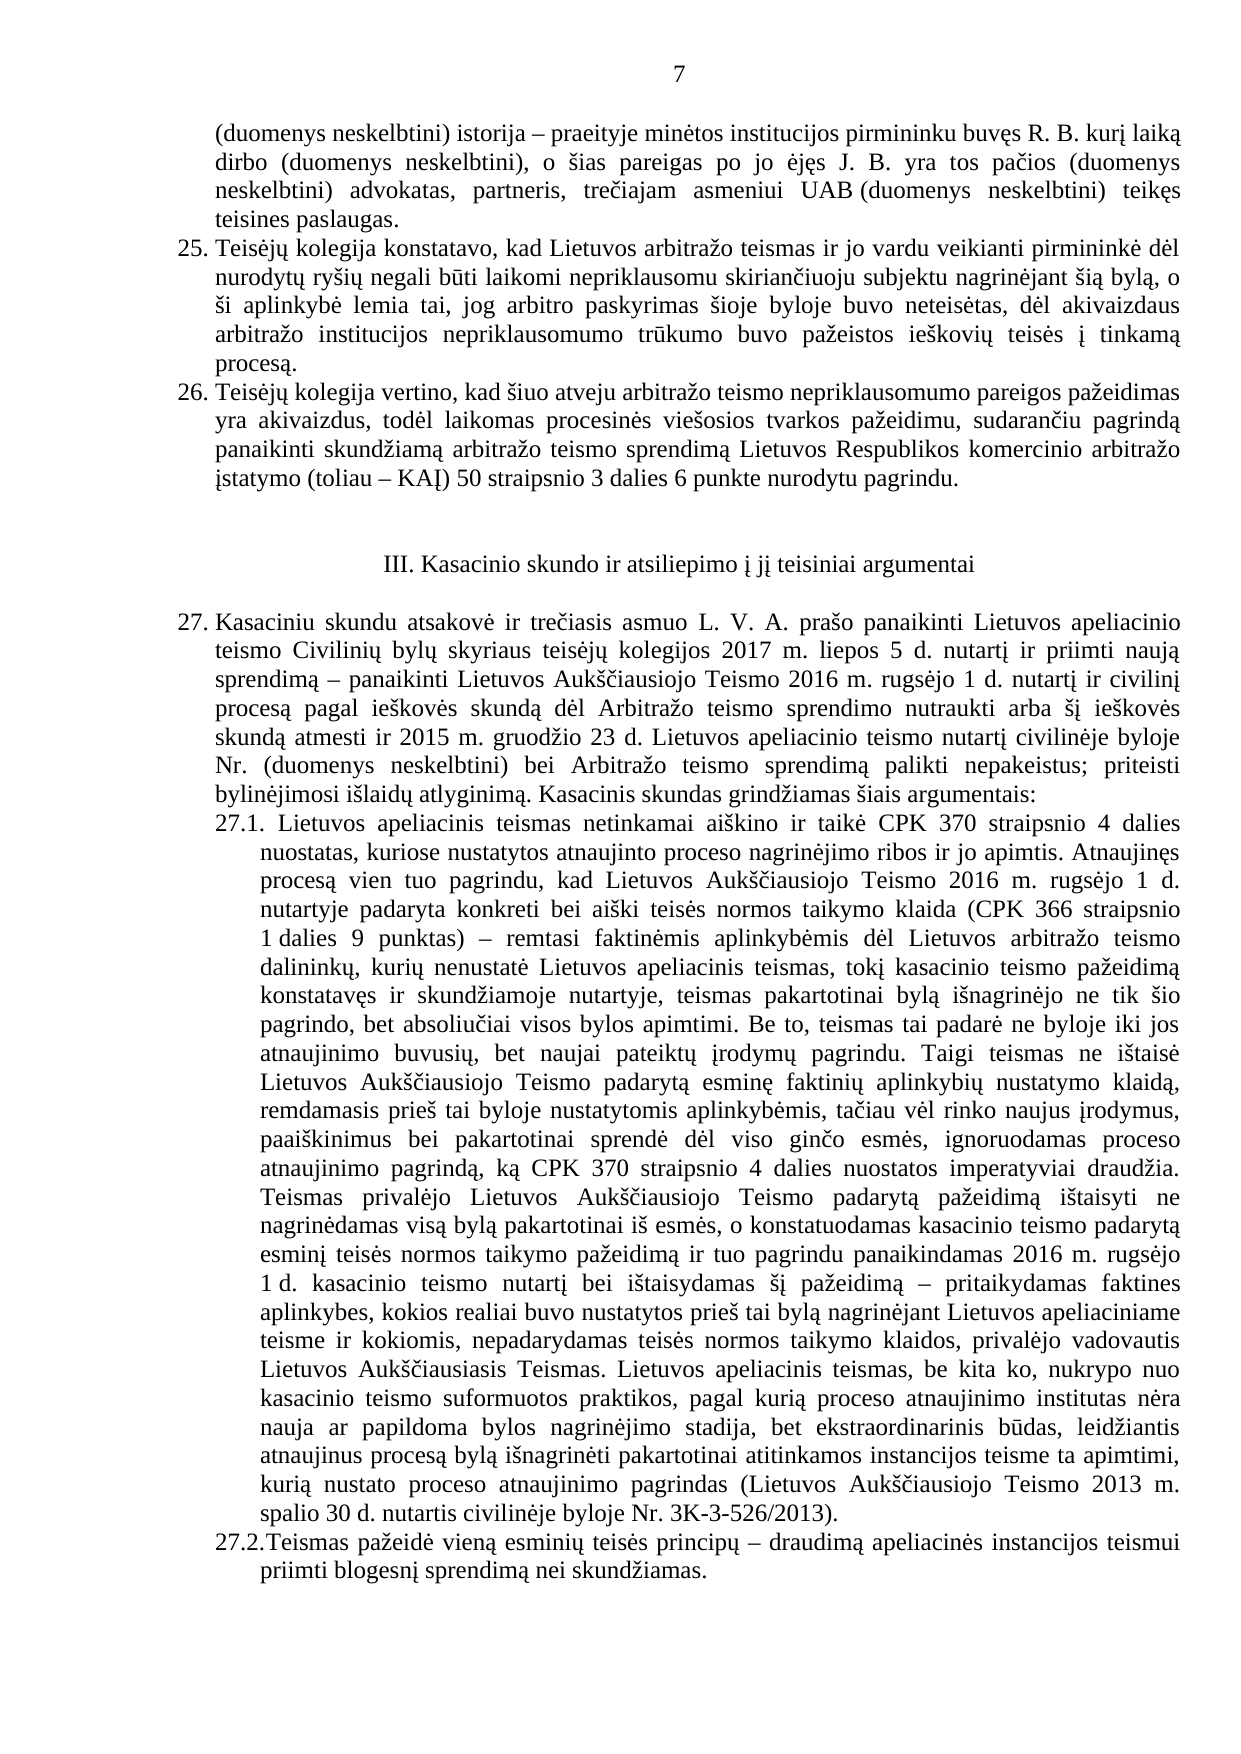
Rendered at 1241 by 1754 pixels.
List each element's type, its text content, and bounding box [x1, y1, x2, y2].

text 26. Teisėjų kolegija vertino, kad šiuo atveju arbitražo teismo nepriklausomumo pareigos pažeidimas yra akivaizdus, todėl laikomas procesinės viešosios tvarkos pažeidimu, sudarančiu pagrindą panaikinti skundžiamą arbitražo teismo sprendimą Lietuvos Respublikos komercinio arbitražo įstatymo (toliau – KAĮ) 50 straipsnio 3 dalies 6 punkte nurodytu pagrindu. [177, 377, 1181, 492]
text (duomenys neskelbtini) istorija – praeityje minėtos institucijos pirmininku buvęs R. B. kurį laiką dirbo (duomenys neskelbtini), o šias pareigas po jo ėjęs J. B. yra tos pačios (duomenys neskelbtini) advokatas, partneris, trečiajam asmeniui UAB (duomenys neskelbtini) teikęs teisines paslaugas. [177, 118, 1181, 233]
text 27.2. Teismas pažeidė vieną esminių teisės principų – draudimą apeliacinės instancijos teismui priimti blogesnį sprendimą nei skundžiamas. [215, 1527, 1181, 1584]
text III. Kasacinio skundo ir atsiliepimo į jį teisiniai argumentai [177, 549, 1181, 578]
text 25. Teisėjų kolegija konstatavo, kad Lietuvos arbitražo teismas ir jo vardu veikianti pirmininkė dėl nurodytų ryšių negali būti laikomi nepriklausomu skiriančiuoju subjektu nagrinėjant šią bylą, o ši aplinkybė lemia tai, jog arbitro paskyrimas šioje byloje buvo neteisėtas, dėl akivaizdaus arbitražo institucijos nepriklausomumo trūkumo buvo pažeistos ieškovių teisės į tinkamą procesą. [177, 233, 1181, 377]
text 27. Kasaciniu skundu atsakovė ir trečiasis asmuo L. V. A. prašo panaikinti Lietuvos apeliacinio teismo Civilinių bylų skyriaus teisėjų kolegijos 2017 m. liepos 5 d. nutartį ir priimti naują sprendimą – panaikinti Lietuvos Aukščiausiojo Teismo 2016 m. rugsėjo 1 d. nutartį ir civilinį procesą pagal ieškovės skundą dėl Arbitražo teismo sprendimo nutraukti arba šį ieškovės skundą atmesti ir 2015 m. gruodžio 23 d. Lietuvos apeliacinio teismo nutartį civilinėje byloje Nr. (duomenys neskelbtini) bei Arbitražo teismo sprendimą palikti nepakeistus; priteisti bylinėjimosi išlaidų atlyginimą. Kasacinis skundas grindžiamas šiais argumentais: [177, 607, 1181, 808]
text 27.1. Lietuvos apeliacinis teismas netinkamai aiškino ir taikė CPK 370 straipsnio 4 dalies nuostatas, kuriose nustatytos atnaujinto proceso nagrinėjimo ribos ir jo apimtis. Atnaujinęs procesą vien tuo pagrindu, kad Lietuvos Aukščiausiojo Teismo 2016 m. rugsėjo 1 d. nutartyje padaryta konkreti bei aiški teisės normos taikymo klaida (CPK 366 straipsnio 1 dalies 9 punktas) – remtasi faktinėmis aplinkybėmis dėl Lietuvos arbitražo teismo dalininkų, kurių nenustatė Lietuvos apeliacinis teismas, tokį kasacinio teismo pažeidimą konstatavęs ir skundžiamoje nutartyje, teismas pakartotinai bylą išnagrinėjo ne tik šio pagrindo, bet absoliučiai visos bylos apimtimi. Be to, teismas tai padarė ne byloje iki jos atnaujinimo buvusių, bet naujai pateiktų įrodymų pagrindu. Taigi teismas ne ištaisė Lietuvos Aukščiausiojo Teismo padarytą esminę faktinių aplinkybių nustatymo klaidą, remdamasis prieš tai byloje nustatytomis aplinkybėmis, tačiau vėl rinko naujus įrodymus, paaiškinimus bei pakartotinai sprendė dėl viso ginčo esmės, ignoruodamas proceso atnaujinimo pagrindą, ką CPK 370 straipsnio 4 dalies nuostatos imperatyviai draudžia. Teismas privalėjo Lietuvos Aukščiausiojo Teismo padarytą pažeidimą ištaisyti ne nagrinėdamas visą bylą pakartotinai iš esmės, o konstatuodamas kasacinio teismo padarytą esminį teisės normos taikymo pažeidimą ir tuo pagrindu panaikindamas 2016 m. rugsėjo 1 d. kasacinio teismo nutartį bei ištaisydamas šį pažeidimą – pritaikydamas faktines aplinkybes, kokios realiai buvo nustatytos prieš tai bylą nagrinėjant Lietuvos apeliaciniame teisme ir kokiomis, nepadarydamas teisės normos taikymo klaidos, privalėjo vadovautis Lietuvos Aukščiausiasis Teismas. Lietuvos apeliacinis teismas, be kita ko, nukrypo nuo kasacinio teismo suformuotos praktikos, pagal kurią proceso atnaujinimo institutas nėra nauja ar papildoma bylos nagrinėjimo stadija, bet ekstraordinarinis būdas, leidžiantis atnaujinus procesą bylą išnagrinėti pakartotinai atitinkamos instancijos teisme ta apimtimi, kurią nustato proceso atnaujinimo pagrindas (Lietuvos Aukščiausiojo Teismo 2013 m. spalio 30 d. nutartis civilinėje byloje Nr. 3K-3-526/2013). [215, 808, 1181, 1527]
